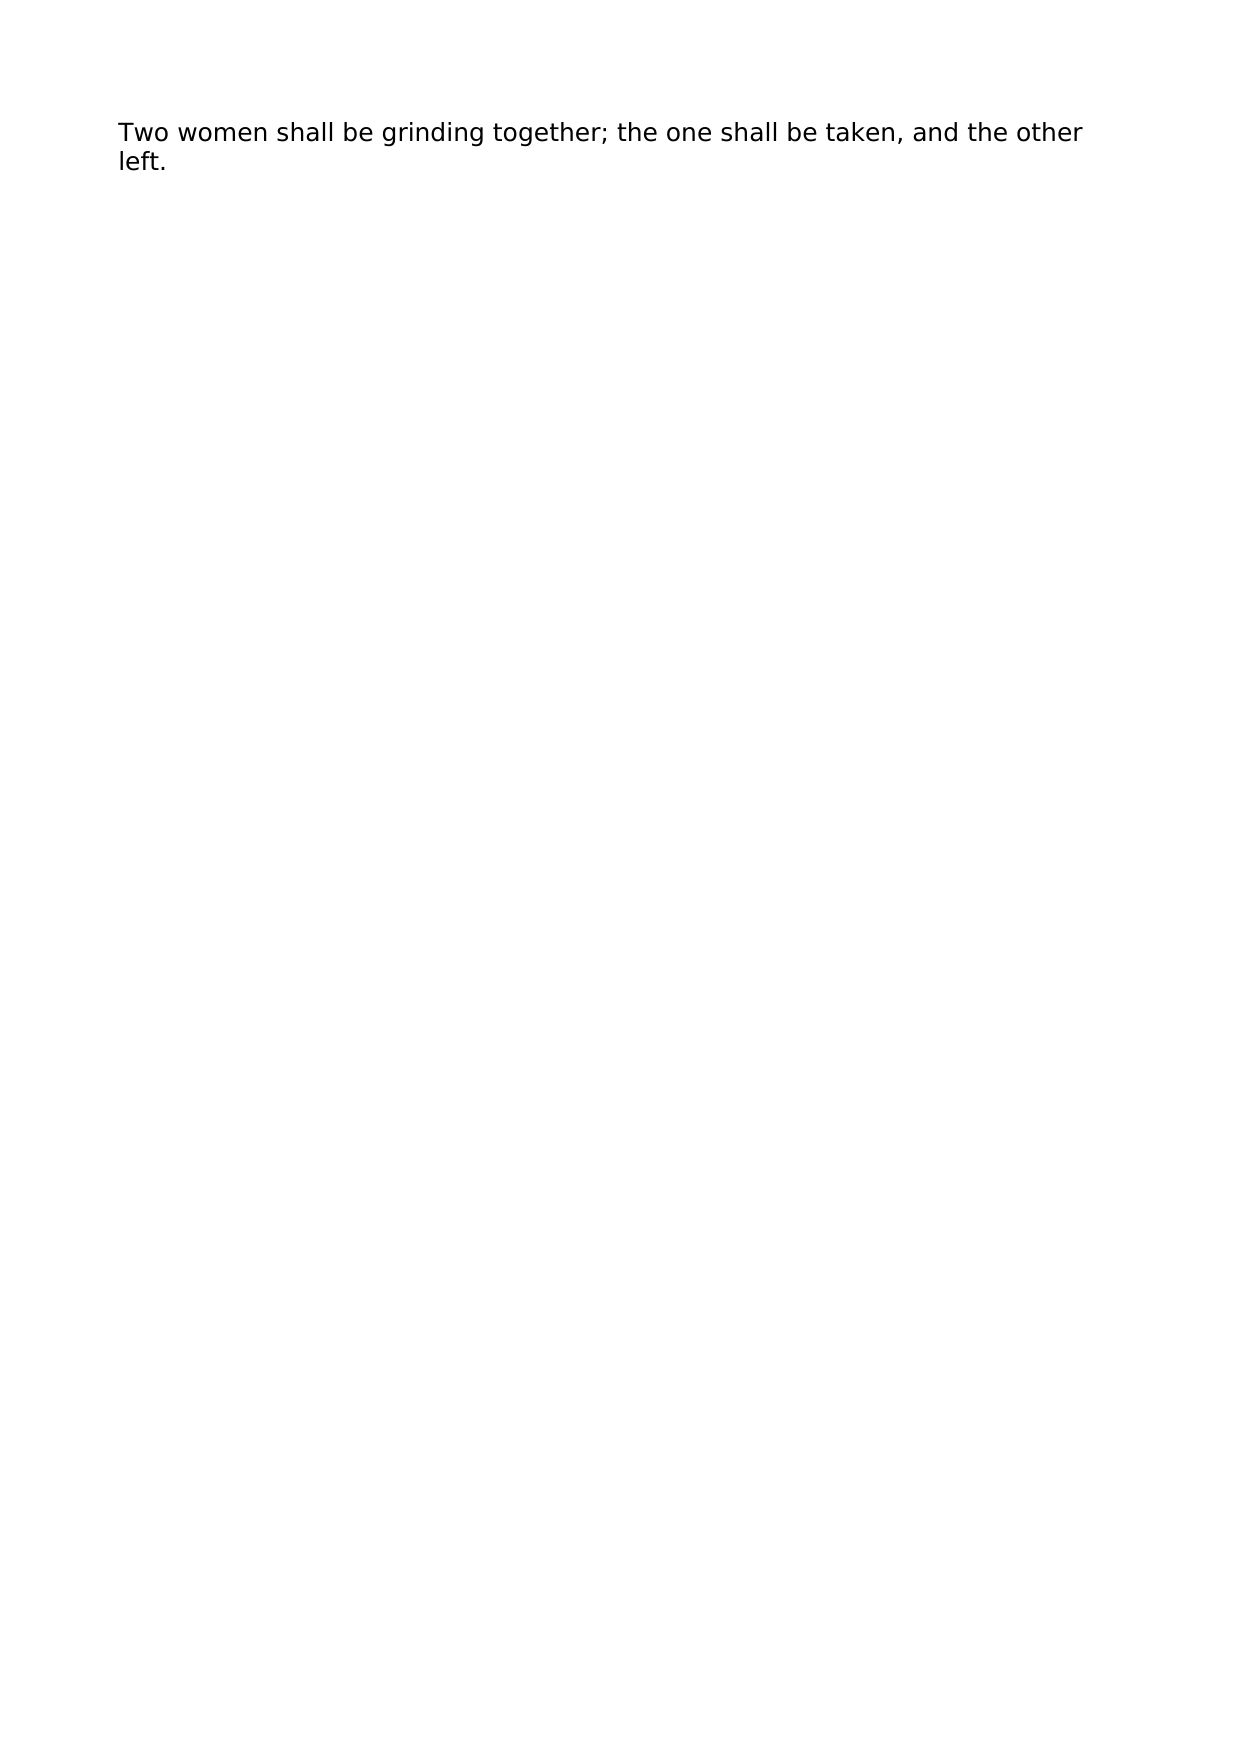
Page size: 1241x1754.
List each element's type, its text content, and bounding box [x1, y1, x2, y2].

text Two women shall be grinding together; the one shall be taken, and the other left. [118, 118, 1122, 176]
